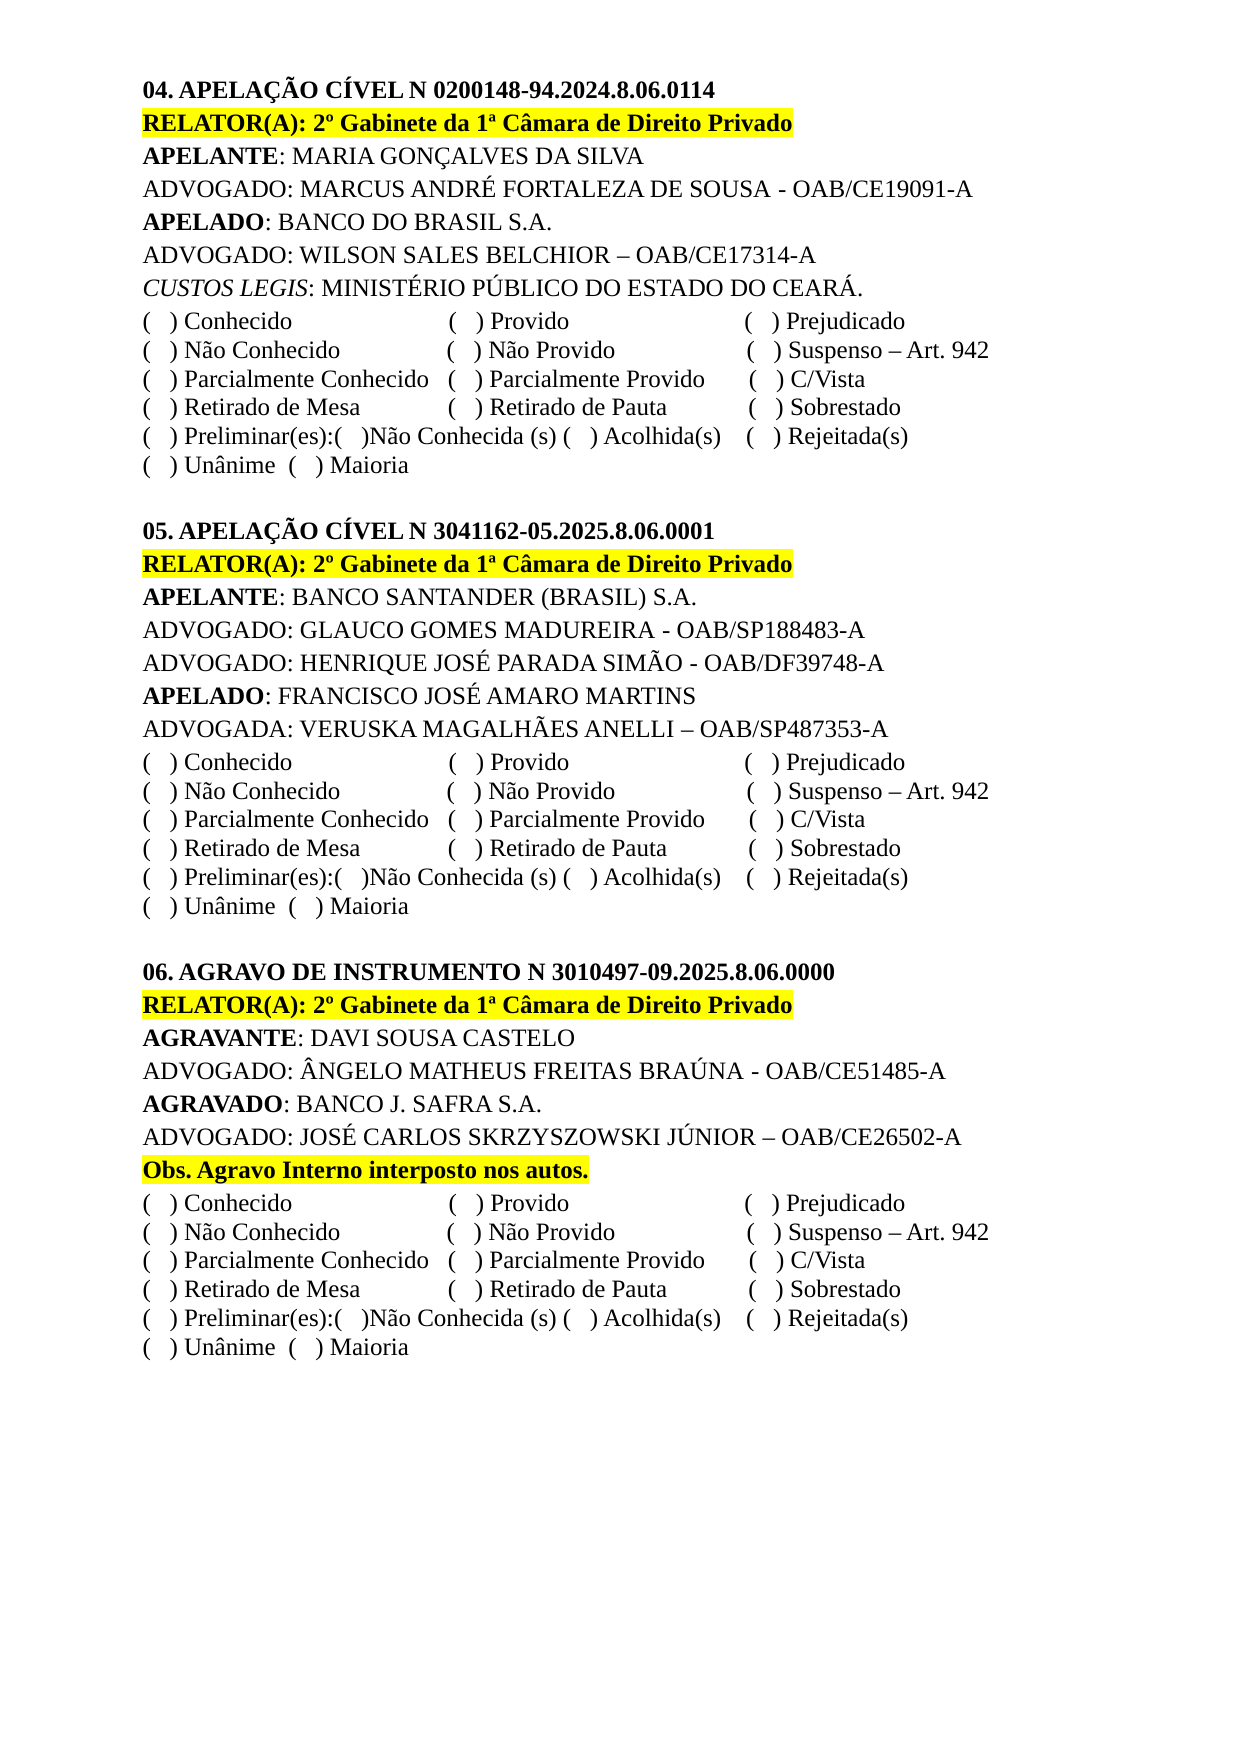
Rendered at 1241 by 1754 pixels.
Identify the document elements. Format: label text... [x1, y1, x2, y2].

text ( ) Não Conhecido ( ) Não Provido ( ) Suspenso – Art. 942 [142, 335, 1158, 364]
text ( ) Não Conhecido ( ) Não Provido ( ) Suspenso – Art. 942 [142, 1217, 1158, 1246]
text ( ) Parcialmente Conhecido ( ) Parcialmente Provido ( ) C/Vista [142, 804, 1158, 833]
text ( ) Preliminar(es):( )Não Conhecida (s) ( ) Acolhida(s) ( ) Rejeitada(s) [142, 1303, 1158, 1332]
text ( ) Unânime ( ) Maioria 05. APELAÇÃO CÍVEL N 3041162-05.2025.8.06.0001 RELATOR(A): 2º Gabinete da 1ª Câmara de Direito Privado APELANTE: BANCO SANTANDER (BRASIL) S.A. ADVOGADO: GLAUCO GOMES MADUREIRA - OAB/SP188483-A ADVOGADO: HENRIQUE JOSÉ PARADA SIMÃO - OAB/DF39748-A APELADO: FRANCISCO JOSÉ AMARO MARTINS ADVOGADA: VERUSKA MAGALHÃES ANELLI – OAB/SP487353-A [142, 450, 1141, 743]
text ( ) Unânime ( ) Maioria [142, 1332, 1141, 1427]
text ( ) Preliminar(es):( )Não Conhecida (s) ( ) Acolhida(s) ( ) Rejeitada(s) [142, 421, 1158, 450]
text ( ) Retirado de Mesa ( ) Retirado de Pauta ( ) Sobrestado [142, 392, 1158, 421]
text ( ) Conhecido ( ) Provido ( ) Prejudicado [142, 747, 1141, 776]
text ( ) Conhecido ( ) Provido ( ) Prejudicado [142, 1188, 1141, 1217]
text ( ) Conhecido ( ) Provido ( ) Prejudicado [142, 306, 1141, 335]
text Obs. Agravo Interno interposto nos autos. [142, 1155, 1141, 1184]
text ( ) Parcialmente Conhecido ( ) Parcialmente Provido ( ) C/Vista [142, 1246, 1158, 1274]
text ( ) Parcialmente Conhecido ( ) Parcialmente Provido ( ) C/Vista [142, 364, 1158, 392]
text ( ) Retirado de Mesa ( ) Retirado de Pauta ( ) Sobrestado [142, 833, 1158, 862]
text ( ) Não Conhecido ( ) Não Provido ( ) Suspenso – Art. 942 [142, 776, 1158, 804]
text ( ) Retirado de Mesa ( ) Retirado de Pauta ( ) Sobrestado [142, 1274, 1158, 1303]
text 04. APELAÇÃO CÍVEL N 0200148-94.2024.8.06.0114 RELATOR(A): 2º Gabinete da 1ª Câmara de Direito Privado APELANTE: MARIA GONÇALVES DA SILVA ADVOGADO: MARCUS ANDRÉ FORTALEZA DE SOUSA - OAB/CE19091-A APELADO: BANCO DO BRASIL S.A. ADVOGADO: WILSON SALES BELCHIOR – OAB/CE17314-A [142, 75, 1141, 269]
text ( ) Unânime ( ) Maioria 06. AGRAVO DE INSTRUMENTO N 3010497-09.2025.8.06.0000 RELATOR(A): 2º Gabinete da 1ª Câmara de Direito Privado AGRAVANTE: DAVI SOUSA CASTELO ADVOGADO: ÂNGELO MATHEUS FREITAS BRAÚNA - OAB/CE51485-A AGRAVADO: BANCO J. SAFRA S.A. ADVOGADO: JOSÉ CARLOS SKRZYSZOWSKI JÚNIOR – OAB/CE26502-A [142, 891, 1141, 1151]
text ( ) Preliminar(es):( )Não Conhecida (s) ( ) Acolhida(s) ( ) Rejeitada(s) [142, 862, 1158, 891]
text CUSTOS LEGIS: MINISTÉRIO PÚBLICO DO ESTADO DO CEARÁ. [142, 273, 1141, 302]
